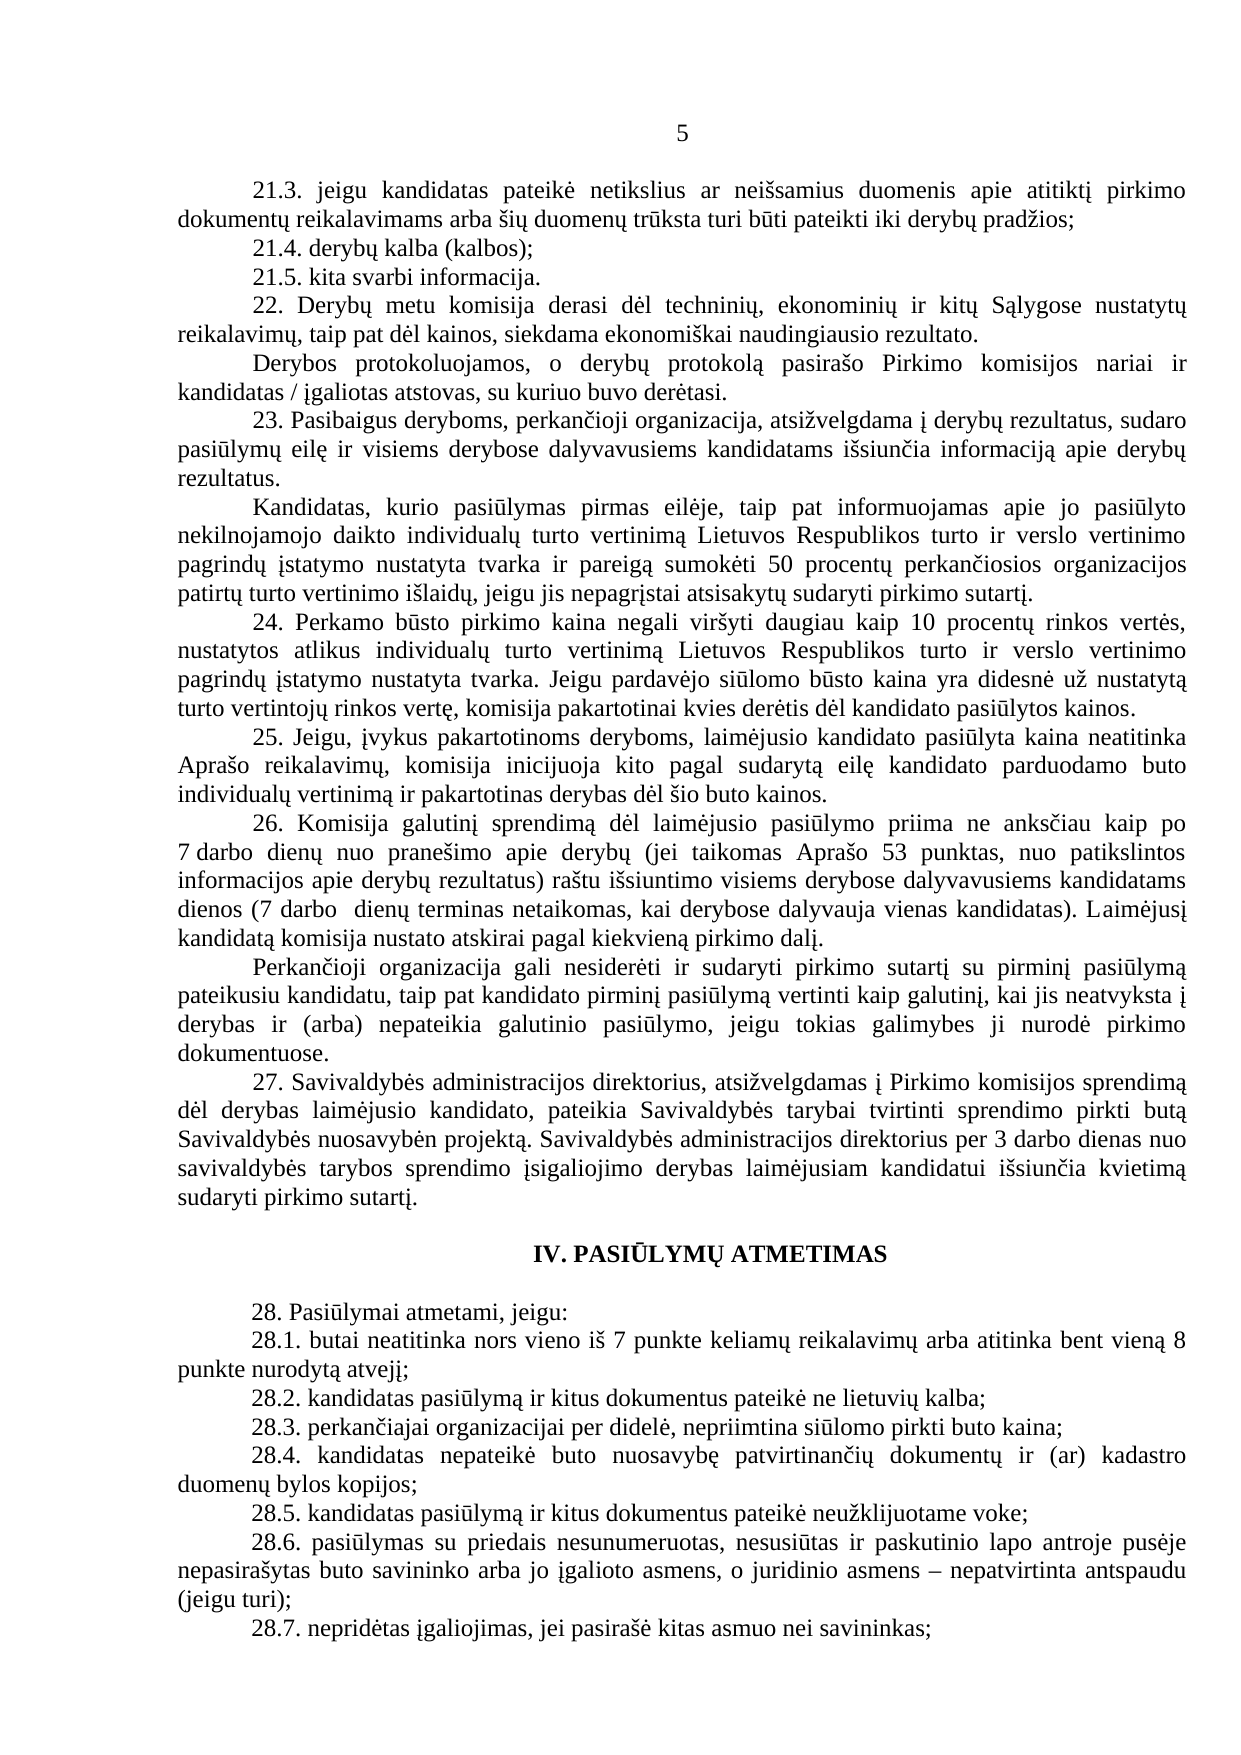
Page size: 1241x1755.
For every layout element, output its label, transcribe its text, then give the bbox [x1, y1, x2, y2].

text Perkančioji organizacija gali nesiderėti ir sudaryti pirkimo sutartį su pirminį pasiūlymą pateikusiu kandidatu, taip pat kandidato pirminį pasiūlymą vertinti kaip galutinį, kai jis neatvyksta į derybas ir (arba) nepateikia galutinio pasiūlymo, jeigu tokias galimybes ji nurodė pirkimo dokumentuose. [177, 952, 1187, 1067]
text 28. Pasiūlymai atmetami, jeigu: [177, 1297, 1187, 1326]
text 28.1. butai neatitinka nors vieno iš 7 punkte keliamų reikalavimų arba atitinka bent vieną 8 punkte nurodytą atvejį; [177, 1326, 1187, 1383]
text 28.4. kandidatas nepateikė buto nuosavybę patvirtinančių dokumentų ir (ar) kadastro duomenų bylos kopijos; [177, 1441, 1187, 1498]
text 28.7. nepridėtas įgaliojimas, jei pasirašė kitas asmuo nei savininkas; [177, 1613, 1187, 1642]
text Derybos protokoluojamos, o derybų protokolą pasirašo Pirkimo komisijos nariai ir kandidatas / įgaliotas atstovas, su kuriuo buvo derėtasi. [177, 348, 1187, 406]
text 21.4. derybų kalba (kalbos); [177, 233, 1187, 262]
text 21.5. kita svarbi informacija. [177, 262, 1187, 291]
text 26. Komisija galutinį sprendimą dėl laimėjusio pasiūlymo priima ne anksčiau kaip po 7 darbo dienų nuo pranešimo apie derybų (jei taikomas Aprašo 53 punktas, nuo patikslintos informacijos apie derybų rezultatus) raštu išsiuntimo visiems derybose dalyvavusiems kandidatams dienos (7 darbo dienų terminas netaikomas, kai derybose dalyvauja vienas kandidatas). Laimėjusį kandidatą komisija nustato atskirai pagal kiekvieną pirkimo dalį. [177, 808, 1187, 952]
text 21.3. jeigu kandidatas pateikė netikslius ar neišsamius duomenis apie atitiktį pirkimo dokumentų reikalavimams arba šių duomenų trūksta turi būti pateikti iki derybų pradžios; [177, 176, 1187, 233]
text 28.6. pasiūlymas su priedais nesunumeruotas, nesusiūtas ir paskutinio lapo antroje pusėje nepasirašytas buto savininko arba jo įgalioto asmens, o juridinio asmens – nepatvirtinta antspaudu (jeigu turi); [177, 1527, 1187, 1613]
text 25. Jeigu, įvykus pakartotinoms deryboms, laimėjusio kandidato pasiūlyta kaina neatitinka Aprašo reikalavimų, komisija inicijuoja kito pagal sudarytą eilę kandidato parduodamo buto individualų vertinimą ir pakartotinas derybas dėl šio buto kainos. [177, 722, 1187, 808]
text 22. Derybų metu komisija derasi dėl techninių, ekonominių ir kitų Sąlygose nustatytų reikalavimų, taip pat dėl kainos, siekdama ekonomiškai naudingiausio rezultato. [177, 291, 1187, 348]
text 23. Pasibaigus deryboms, perkančioji organizacija, atsižvelgdama į derybų rezultatus, sudaro pasiūlymų eilę ir visiems derybose dalyvavusiems kandidatams išsiunčia informaciją apie derybų rezultatus. [177, 406, 1187, 492]
text 28.2. kandidatas pasiūlymą ir kitus dokumentus pateikė ne lietuvių kalba; [177, 1383, 1187, 1412]
text 28.5. kandidatas pasiūlymą ir kitus dokumentus pateikė neužklijuotame voke; [177, 1498, 1187, 1527]
text IV. PASIŪLYMŲ ATMETIMAS [177, 1239, 1187, 1268]
text 27. Savivaldybės administracijos direktorius, atsižvelgdamas į Pirkimo komisijos sprendimą dėl derybas laimėjusio kandidato, pateikia Savivaldybės tarybai tvirtinti sprendimo pirkti butą Savivaldybės nuosavybėn projektą. Savivaldybės administracijos direktorius per 3 darbo dienas nuo savivaldybės tarybos sprendimo įsigaliojimo derybas laimėjusiam kandidatui išsiunčia kvietimą sudaryti pirkimo sutartį. [177, 1067, 1187, 1211]
text 24. Perkamo būsto pirkimo kaina negali viršyti daugiau kaip 10 procentų rinkos vertės, nustatytos atlikus individualų turto vertinimą Lietuvos Respublikos turto ir verslo vertinimo pagrindų įstatymo nustatyta tvarka. Jeigu pardavėjo siūlomo būsto kaina yra didesnė už nustatytą turto vertintojų rinkos vertę, komisija pakartotinai kvies derėtis dėl kandidato pasiūlytos kainos. [177, 607, 1187, 722]
text 28.3. perkančiajai organizacijai per didelė, nepriimtina siūlomo pirkti buto kaina; [177, 1412, 1187, 1441]
text Kandidatas, kurio pasiūlymas pirmas eilėje, taip pat informuojamas apie jo pasiūlyto nekilnojamojo daikto individualų turto vertinimą Lietuvos Respublikos turto ir verslo vertinimo pagrindų įstatymo nustatyta tvarka ir pareigą sumokėti 50 procentų perkančiosios organizacijos patirtų turto vertinimo išlaidų, jeigu jis nepagrįstai atsisakytų sudaryti pirkimo sutartį. [177, 492, 1187, 607]
